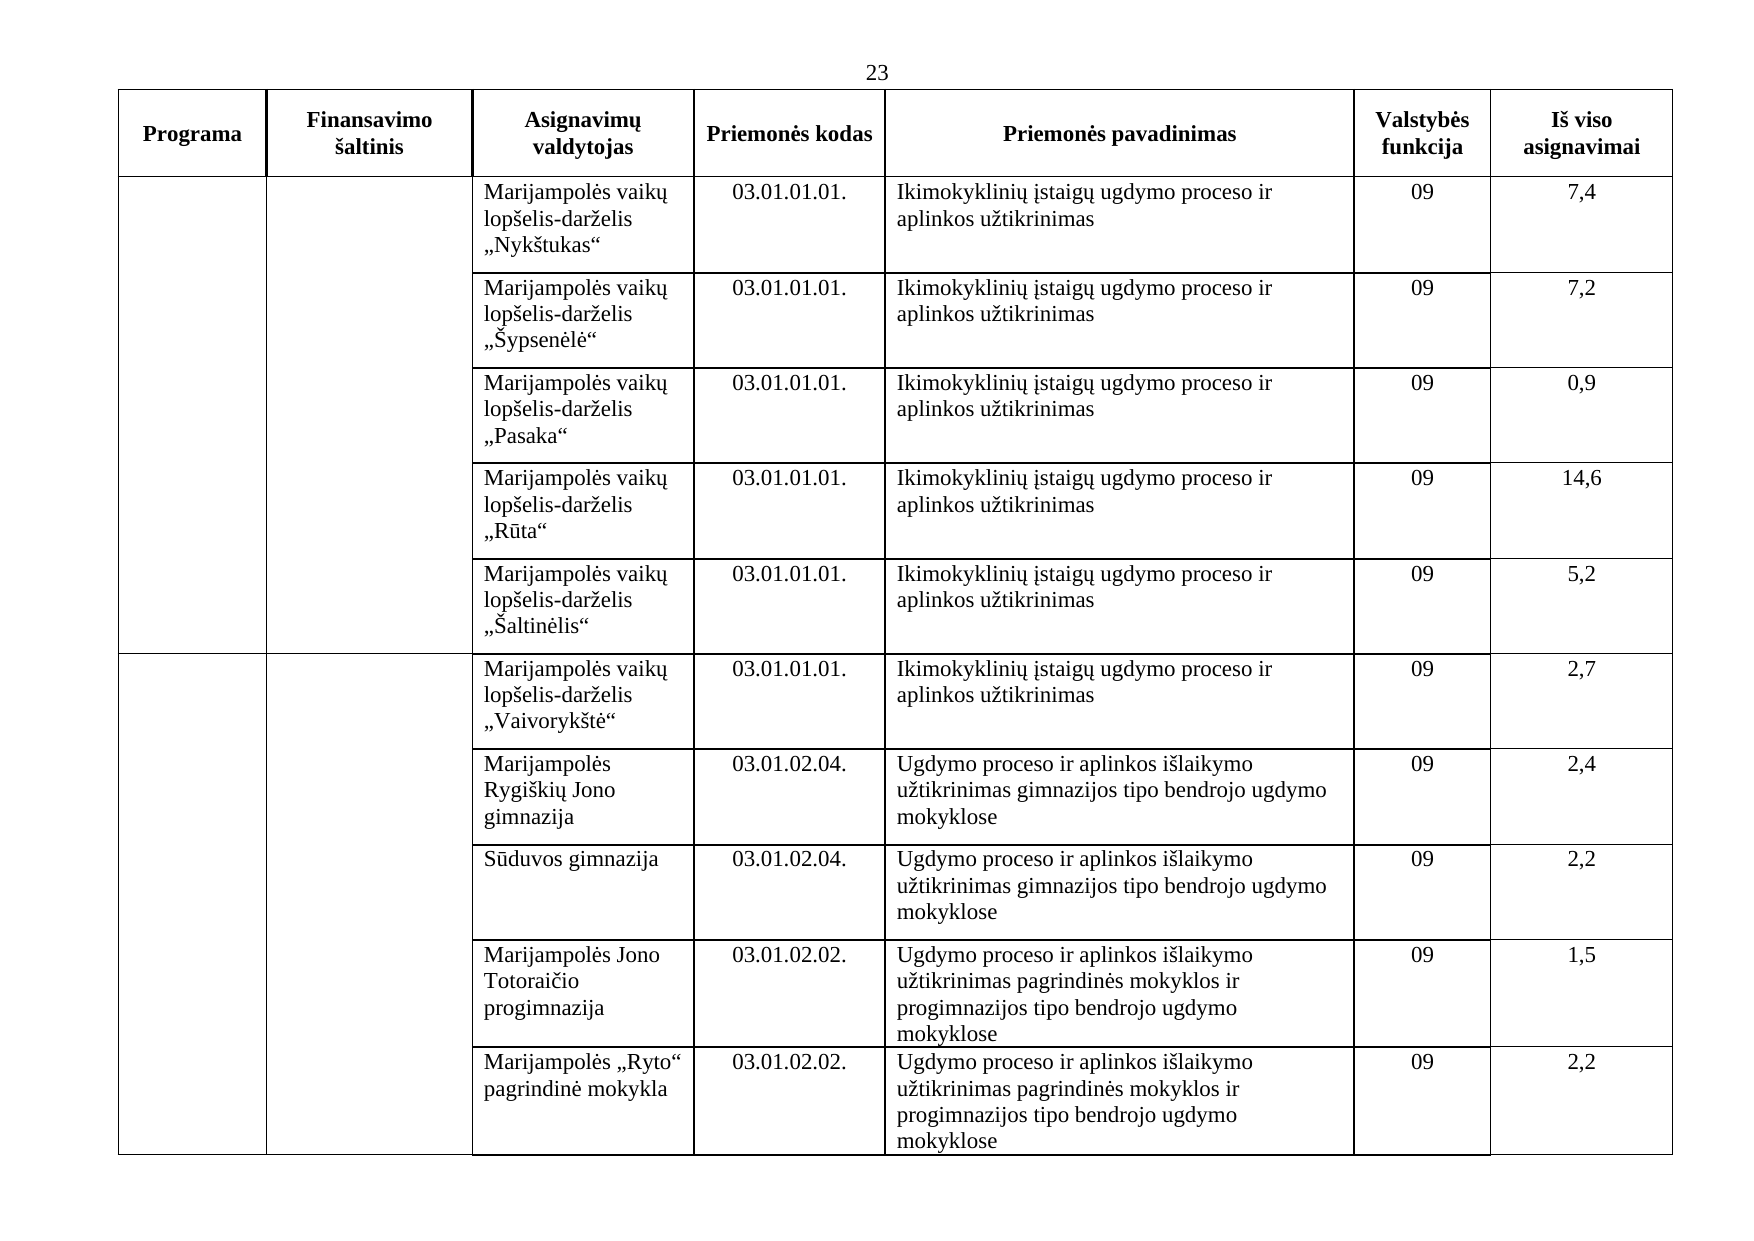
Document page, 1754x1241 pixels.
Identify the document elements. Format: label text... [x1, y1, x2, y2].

table_cell Marijampolės Rygiškių Jono gimnazija [473, 750, 693, 843]
table_cell Marijampolės Jono Totoraičio progimnazija [473, 941, 693, 1046]
table_cell 03.01.01.01. [695, 655, 884, 748]
table_cell 03.01.01.01. [695, 464, 884, 557]
table_header Valstybės funkcija [1355, 90, 1490, 176]
table_cell Marijampolės „Ryto“ pagrindinė mokykla [473, 1048, 693, 1154]
table_header Asignavimų valdytojas [474, 90, 693, 176]
table_cell 09 [1355, 464, 1490, 557]
table_header Programa [119, 90, 265, 176]
table_cell 09 [1355, 369, 1490, 462]
table_cell 03.01.02.02. [695, 941, 884, 1046]
table_cell 03.01.02.02. [695, 1048, 884, 1154]
table_cell 2,2 [1491, 1047, 1672, 1154]
table_cell 09 [1355, 1048, 1490, 1154]
table_header Priemonės kodas [695, 90, 884, 176]
table_cell Marijampolės vaikų lopšelis-darželis „Pasaka“ [473, 369, 693, 462]
table_cell Ikimokyklinių įstaigų ugdymo proceso ir aplinkos užtikrinimas [886, 369, 1353, 462]
table_cell 09 [1355, 655, 1490, 748]
table_cell [267, 654, 472, 1154]
table_cell 09 [1355, 560, 1490, 653]
table_cell 7,2 [1491, 273, 1672, 367]
table_cell Ugdymo proceso ir aplinkos išlaikymo užtikrinimas gimnazijos tipo bendrojo ugdymo mokyklose [886, 846, 1353, 939]
table_cell [267, 177, 472, 653]
table_cell 7,4 [1491, 177, 1672, 272]
table_cell 03.01.02.04. [695, 750, 884, 843]
table_cell Ikimokyklinių įstaigų ugdymo proceso ir aplinkos užtikrinimas [886, 274, 1353, 367]
table_cell 09 [1355, 941, 1490, 1046]
table_cell Ugdymo proceso ir aplinkos išlaikymo užtikrinimas gimnazijos tipo bendrojo ugdymo mokyklose [886, 750, 1353, 843]
table_cell 1,5 [1491, 940, 1672, 1046]
table_header Finansavimo šaltinis [268, 90, 471, 176]
table_cell 09 [1355, 750, 1490, 843]
table_cell 03.01.01.01. [695, 369, 884, 462]
table_cell Ugdymo proceso ir aplinkos išlaikymo užtikrinimas pagrindinės mokyklos ir progimnazijos tipo bendrojo ugdymo mokyklose [886, 1048, 1353, 1154]
table_cell 03.01.01.01. [695, 560, 884, 653]
table_cell 2,2 [1491, 845, 1672, 939]
table_cell Sūduvos gimnazija [473, 846, 693, 939]
table_cell Marijampolės vaikų lopšelis-darželis „Šypsenėlė“ [473, 274, 693, 367]
table_cell Marijampolės vaikų lopšelis-darželis „Rūta“ [473, 464, 693, 557]
table_cell 09 [1355, 177, 1490, 272]
table_cell [119, 654, 266, 1154]
table_cell 03.01.01.01. [695, 274, 884, 367]
table_cell Ikimokyklinių įstaigų ugdymo proceso ir aplinkos užtikrinimas [886, 464, 1353, 557]
table_cell 2,7 [1491, 654, 1672, 748]
table_cell Ikimokyklinių įstaigų ugdymo proceso ir aplinkos užtikrinimas [886, 560, 1353, 653]
table_header Iš viso asignavimai [1491, 90, 1672, 176]
table_cell 03.01.02.04. [695, 846, 884, 939]
table_cell 2,4 [1491, 749, 1672, 843]
table_cell Marijampolės vaikų lopšelis-darželis „Šaltinėlis“ [473, 560, 693, 653]
table_cell Marijampolės vaikų lopšelis-darželis „Vaivorykštė“ [473, 655, 693, 748]
table_cell 14,6 [1491, 463, 1672, 557]
table_cell [119, 177, 266, 653]
table_cell 09 [1355, 846, 1490, 939]
table_cell Marijampolės vaikų lopšelis-darželis „Nykštukas“ [473, 177, 693, 272]
table_cell Ugdymo proceso ir aplinkos išlaikymo užtikrinimas pagrindinės mokyklos ir progimnazijos tipo bendrojo ugdymo mokyklose [886, 941, 1353, 1046]
table_cell 5,2 [1491, 559, 1672, 653]
table_cell 03.01.01.01. [695, 177, 884, 272]
table_cell Ikimokyklinių įstaigų ugdymo proceso ir aplinkos užtikrinimas [886, 655, 1353, 748]
table_header Priemonės pavadinimas [886, 90, 1353, 176]
table_cell Ikimokyklinių įstaigų ugdymo proceso ir aplinkos užtikrinimas [886, 177, 1353, 272]
table_cell 09 [1355, 274, 1490, 367]
table_cell 0,9 [1491, 368, 1672, 462]
